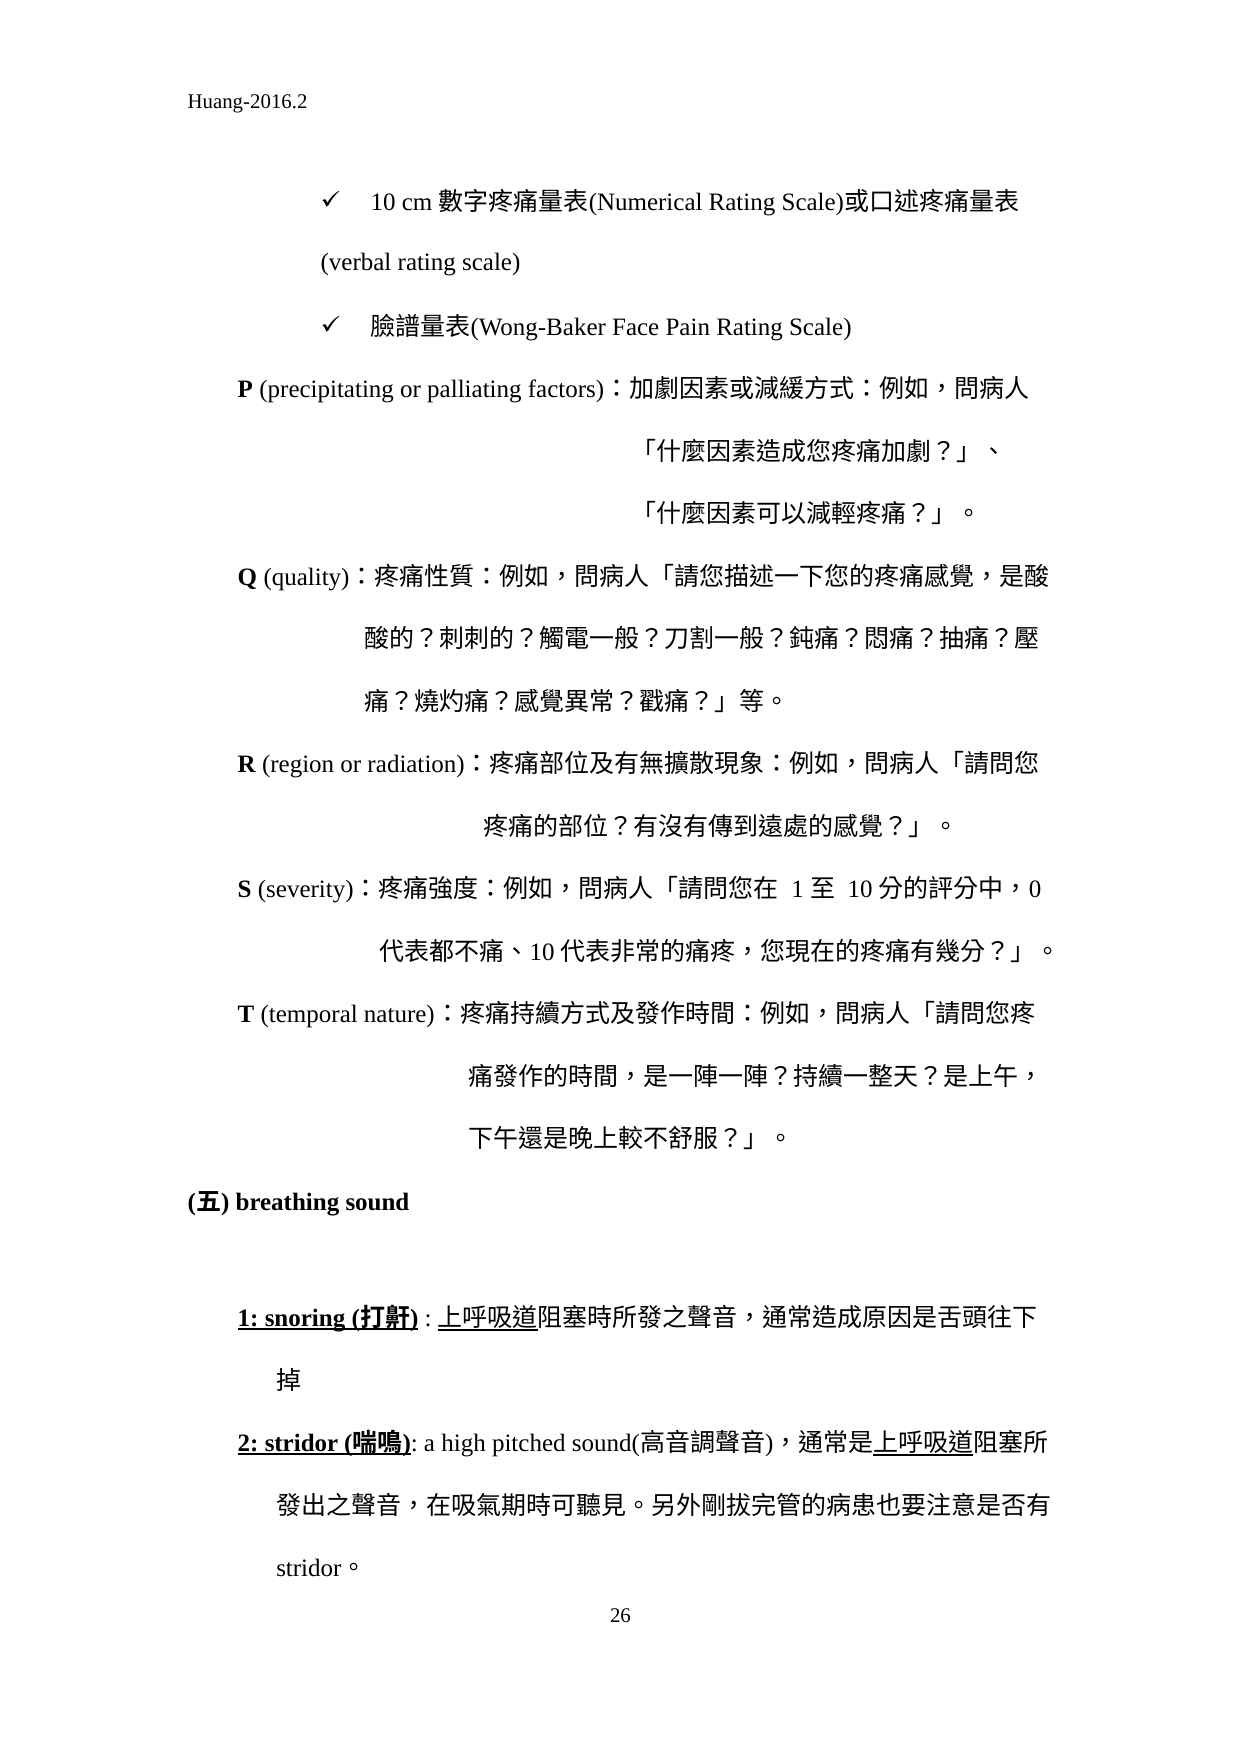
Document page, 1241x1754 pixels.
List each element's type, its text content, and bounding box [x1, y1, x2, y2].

text R (region or radiation)：疼痛部位及有無擴散現象：例如，問病人「請問您疼痛的部位？有沒有傳到遠處的感覺？」。 [237, 720, 1053, 845]
list 10 cm 數字疼痛量表(Numerical Rating Scale)或口述疼痛量表 (verbal rating scale) [320, 157, 1053, 282]
text (五) breathing sound [187, 1157, 1053, 1220]
text Q (quality)：疼痛性質：例如，問病人「請您描述一下您的疼痛感覺，是酸酸的？刺刺的？觸電一般？刀割一般？鈍痛？悶痛？抽痛？壓痛？燒灼痛？感覺異常？戳痛？」等。 [237, 532, 1053, 720]
text S (severity)：疼痛強度：例如，問病人「請問您在 1 至 10 分的評分中，0 代表都不痛、10 代表非常的痛疼，您現在的疼痛有幾分？」。 [237, 845, 1053, 970]
text T (temporal nature)：疼痛持續方式及發作時間：例如，問病人「請問您疼痛發作的時間，是一陣一陣？持續一整天？是上午，下午還是晚上較不舒服？」。 [237, 970, 1053, 1157]
text P (precipitating or palliating factors)：加劇因素或減緩方式：例如，問病人「什麼因素造成您疼痛加劇？」、「什麼因素可以減輕疼痛？」。 [237, 345, 1053, 532]
list 臉譜量表(Wong-Baker Face Pain Rating Scale) [320, 282, 1053, 345]
text 2: stridor (喘鳴): a high pitched sound(高音調聲音)，通常是上呼吸道阻塞所發出之聲音，在吸氣期時可聽見。另外剛拔完管的病患也要注意是否有stridor。 [237, 1399, 1053, 1587]
text 1: snoring (打鼾) : 上呼吸道阻塞時所發之聲音，通常造成原因是舌頭往下掉 [237, 1274, 1053, 1399]
